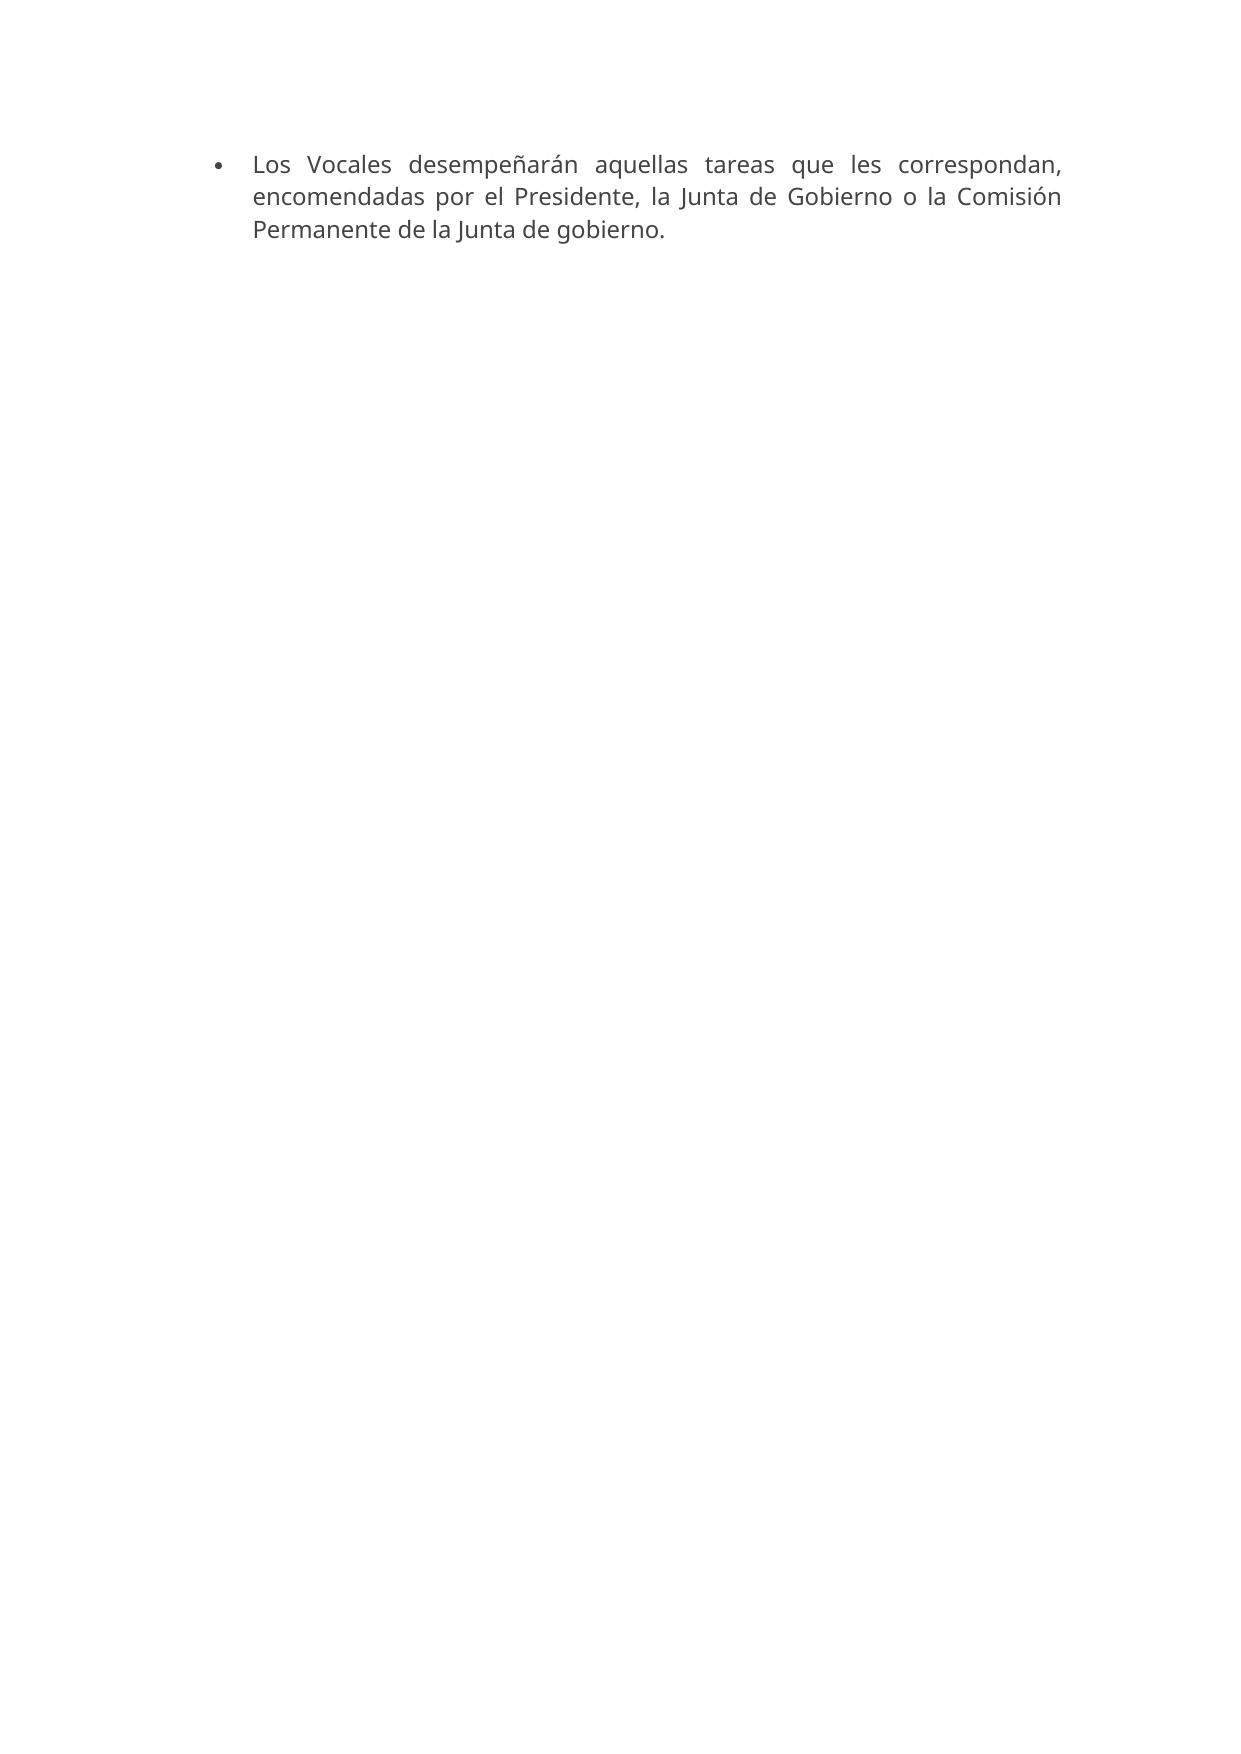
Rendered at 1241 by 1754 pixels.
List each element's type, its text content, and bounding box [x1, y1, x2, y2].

list Los Vocales desempeñarán aquellas tareas que les correspondan, encomendadas por el Presidente, la Junta de Gobierno o la Comisión Permanente de la Junta de gobierno. [215, 148, 1063, 245]
